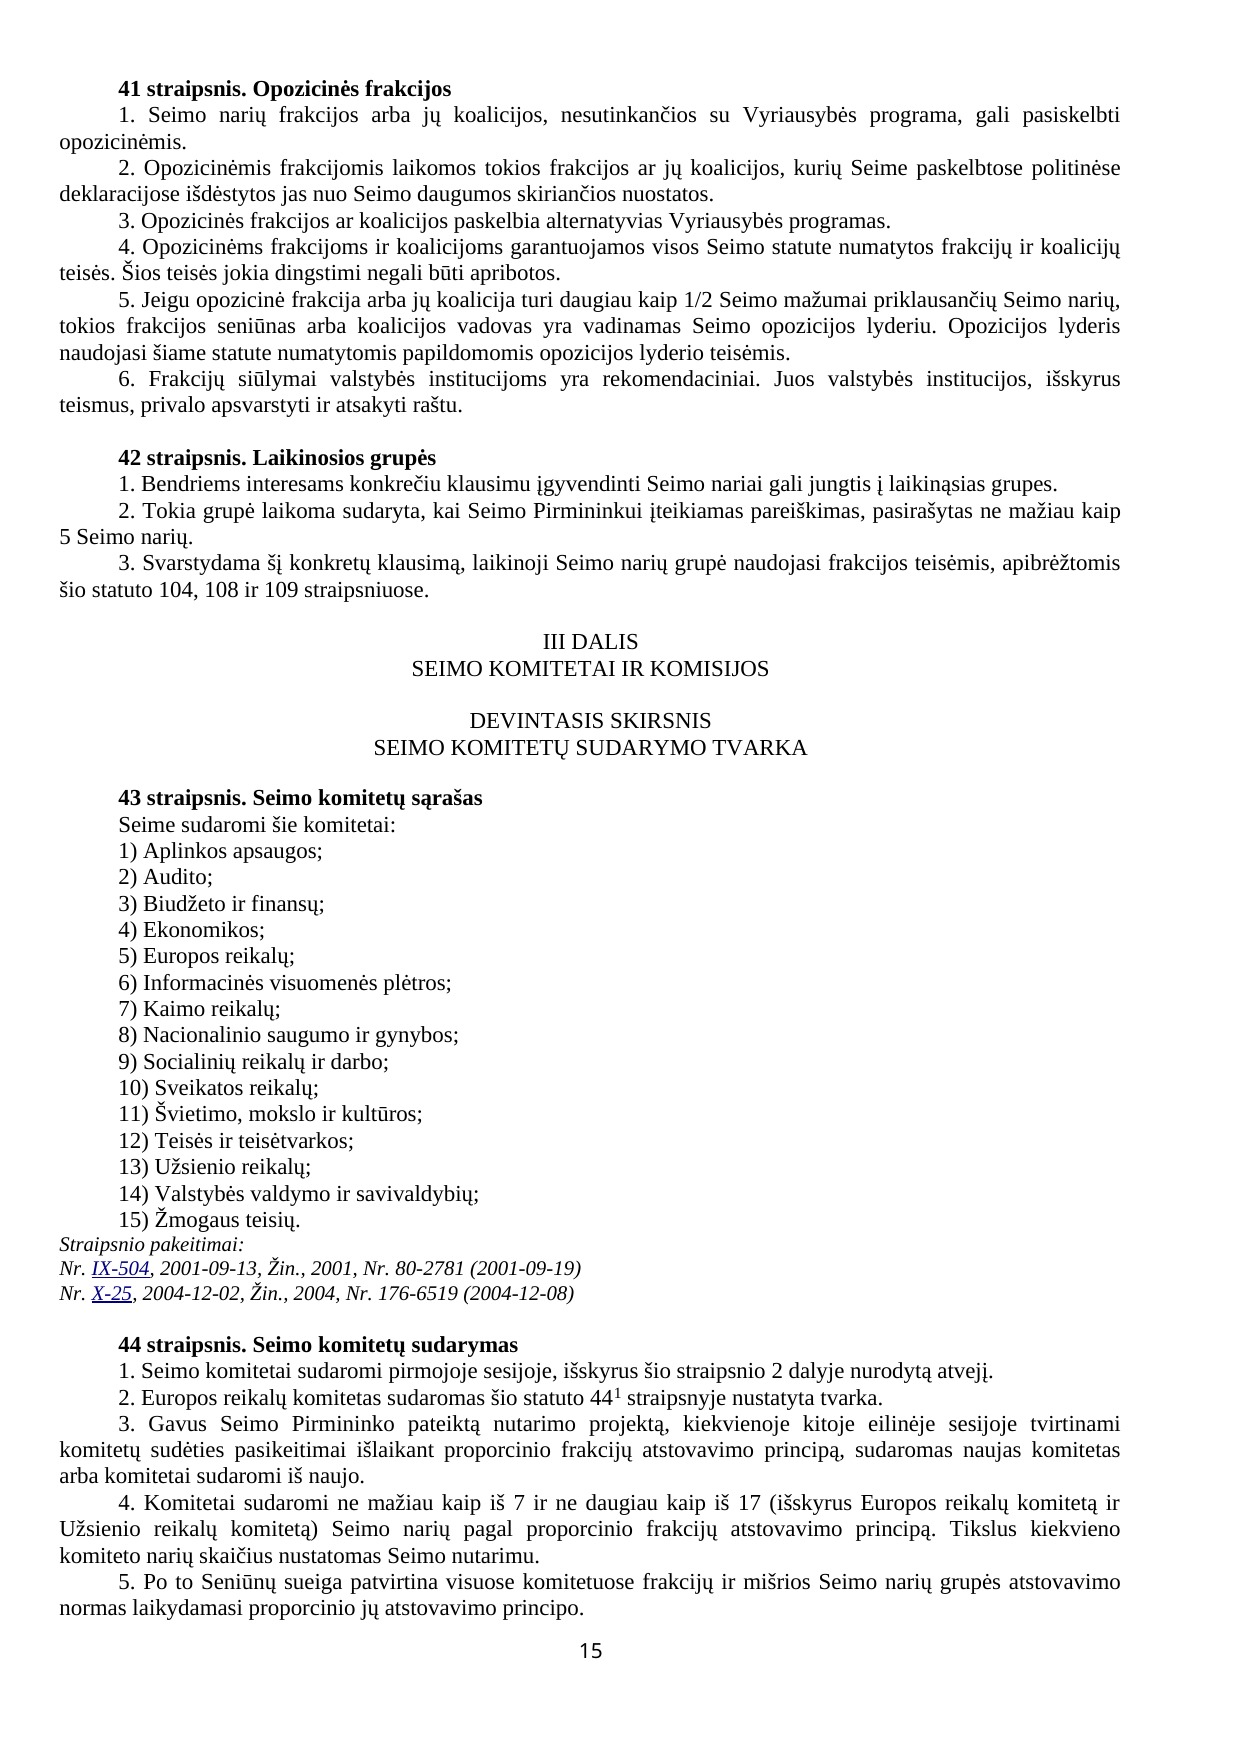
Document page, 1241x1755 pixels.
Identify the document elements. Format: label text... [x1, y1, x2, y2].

text DEVINTASIS SKIRSNIS [59, 707, 1122, 734]
text 1. Seimo narių frakcijos arba jų koalicijos, nesutinkančios su Vyriausybės programa, gali pasiskelbti opozicinėmis. [59, 101, 1122, 154]
text 4. Opozicinėms frakcijoms ir koalicijoms garantuojamos visos Seimo statute numatytos frakcijų ir koalicijų teisės. Šios teisės jokia dingstimi negali būti apribotos. [59, 233, 1122, 286]
text SEIMO KOMITETŲ SUDARYMO TVARKA [59, 734, 1122, 760]
text 5) Europos reikalų; [59, 942, 1122, 969]
text 3) Biudžeto ir finansų; [59, 890, 1122, 916]
text 5. Jeigu opozicinė frakcija arba jų koalicija turi daugiau kaip 1/2 Seimo mažumai priklausančių Seimo narių, tokios frakcijos seniūnas arba koalicijos vadovas yra vadinamas Seimo opozicijos lyderiu. Opozicijos lyderis naudojasi šiame statute numatytomis papildomomis opozicijos lyderio teisėmis. [59, 286, 1122, 365]
text 41 straipsnis. Opozicinės frakcijos [59, 75, 1122, 101]
text Straipsnio pakeitimai: [59, 1232, 1122, 1256]
text 2) Audito; [59, 863, 1122, 890]
text Nr. X-25, 2004-12-02, Žin., 2004, Nr. 176-6519 (2004-12-08) [59, 1280, 1122, 1304]
text 9) Socialinių reikalų ir darbo; [59, 1048, 1122, 1074]
text 2. Tokia grupė laikoma sudaryta, kai Seimo Pirmininkui įteikiamas pareiškimas, pasirašytas ne mažiau kaip 5 Seimo narių. [59, 497, 1122, 549]
text 12) Teisės ir teisėtvarkos; [59, 1127, 1122, 1153]
text 1. Bendriems interesams konkrečiu klausimu įgyvendinti Seimo nariai gali jungtis į laikinąsias grupes. [59, 470, 1122, 497]
text 2. Europos reikalų komitetas sudaromas šio statuto 441 straipsnyje nustatyta tvarka. [59, 1383, 1122, 1410]
text 1) Aplinkos apsaugos; [59, 837, 1122, 863]
text 14) Valstybės valdymo ir savivaldybių; [59, 1179, 1122, 1206]
text 3. Svarstydama šį konkretų klausimą, laikinoji Seimo narių grupė naudojasi frakcijos teisėmis, apibrėžtomis šio statuto 104, 108 ir 109 straipsniuose. [59, 549, 1122, 602]
text 44 straipsnis. Seimo komitetų sudarymas [59, 1331, 1122, 1357]
text 2. Opozicinėmis frakcijomis laikomos tokios frakcijos ar jų koalicijos, kurių Seime paskelbtose politinėse deklaracijose išdėstytos jas nuo Seimo daugumos skiriančios nuostatos. [59, 154, 1122, 207]
text 42 straipsnis. Laikinosios grupės [59, 444, 1122, 470]
text 4) Ekonomikos; [59, 916, 1122, 942]
text 15) Žmogaus teisių. [59, 1206, 1122, 1232]
text 43 straipsnis. Seimo komitetų sąrašas [59, 784, 1122, 811]
text 1. Seimo komitetai sudaromi pirmojoje sesijoje, išskyrus šio straipsnio 2 dalyje nurodytą atvejį. [59, 1357, 1122, 1383]
text Nr. IX-504, 2001-09-13, Žin., 2001, Nr. 80-2781 (2001-09-19) [59, 1256, 1122, 1280]
text 3. Opozicinės frakcijos ar koalicijos paskelbia alternatyvias Vyriausybės programas. [59, 207, 1122, 233]
text 8) Nacionalinio saugumo ir gynybos; [59, 1021, 1122, 1048]
text III DALIS [59, 628, 1122, 655]
text 5. Po to Seniūnų sueiga patvirtina visuose komitetuose frakcijų ir mišrios Seimo narių grupės atstovavimo normas laikydamasi proporcinio jų atstovavimo principo. [59, 1568, 1122, 1621]
text 10) Sveikatos reikalų; [59, 1074, 1122, 1101]
text Seime sudaromi šie komitetai: [59, 811, 1122, 837]
text SEIMO KOMITETAI IR KOMISIJOS [59, 655, 1122, 681]
text 4. Komitetai sudaromi ne mažiau kaip iš 7 ir ne daugiau kaip iš 17 (išskyrus Europos reikalų komitetą ir Užsienio reikalų komitetą) Seimo narių pagal proporcinio frakcijų atstovavimo principą. Tikslus kiekvieno komiteto narių skaičius nustatomas Seimo nutarimu. [59, 1489, 1122, 1568]
text 11) Švietimo, mokslo ir kultūros; [59, 1101, 1122, 1127]
text 3. Gavus Seimo Pirmininko pateiktą nutarimo projektą, kiekvienoje kitoje eilinėje sesijoje tvirtinami komitetų sudėties pasikeitimai išlaikant proporcinio frakcijų atstovavimo principą, sudaromas naujas komitetas arba komitetai sudaromi iš naujo. [59, 1410, 1122, 1489]
text 13) Užsienio reikalų; [59, 1153, 1122, 1179]
text 7) Kaimo reikalų; [59, 995, 1122, 1021]
text 6. Frakcijų siūlymai valstybės institucijoms yra rekomendaciniai. Juos valstybės institucijos, išskyrus teismus, privalo apsvarstyti ir atsakyti raštu. [59, 365, 1122, 418]
text 6) Informacinės visuomenės plėtros; [59, 969, 1122, 995]
